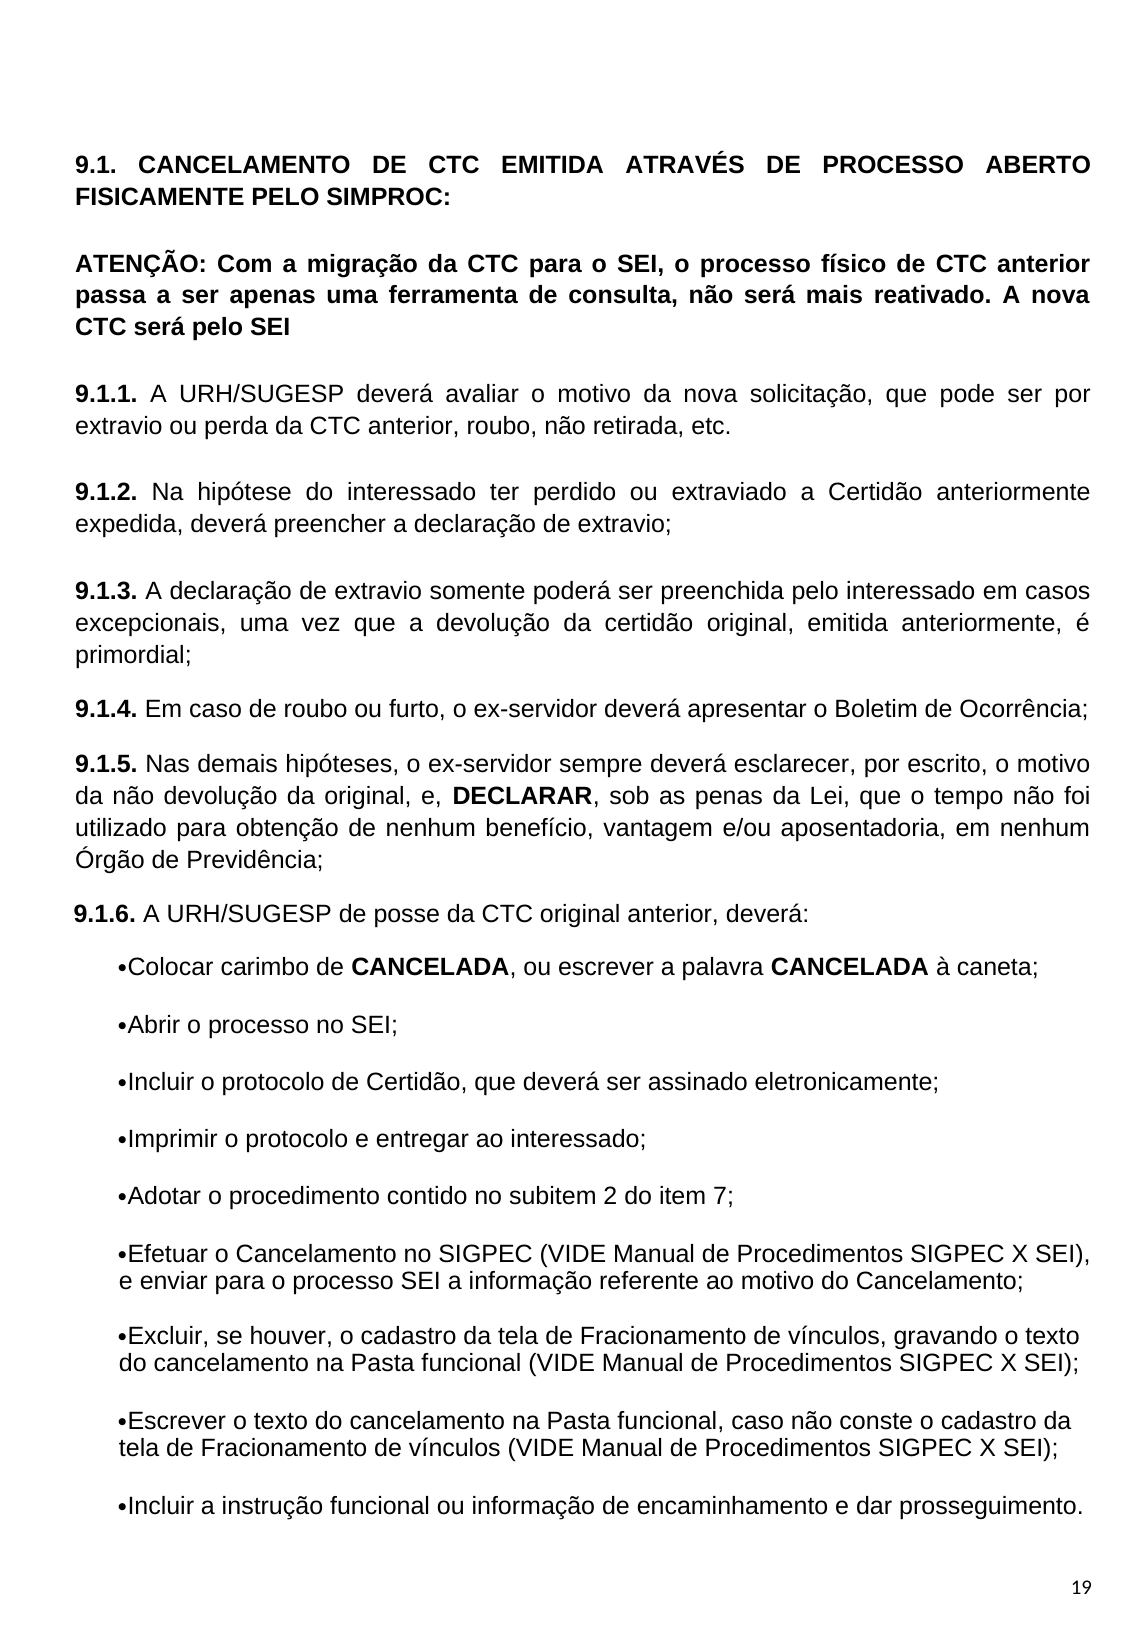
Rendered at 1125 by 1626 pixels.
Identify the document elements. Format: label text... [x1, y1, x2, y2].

text ATENÇÃO: Com a migração da CTC para o SEI, o processo físico de CTC anterior passa a ser apenas uma ferramenta de consulta, não será mais reativado. A nova CTC será pelo SEI [75, 249, 1092, 341]
text 9.1.1. A URH/SUGESP deverá avaliar o motivo da nova solicitação, que pode ser por extravio ou perda da CTC anterior, roubo, não retirada, etc. [75, 379, 1092, 439]
text 9.1.4. Em caso de roubo ou furto, o ex-servidor deverá apresentar o Boletim de Ocorrência; [75, 693, 1092, 722]
list Escrever o texto do cancelamento na Pasta funcional, caso não conste o cadastro da tela de Fracionamento de vínculos (VIDE Manual de Procedimentos SIGPEC X SEI); [119, 1408, 1092, 1462]
text 9.1.5. Nas demais hipóteses, o ex-servidor sempre deverá esclarecer, por escrito, o motivo da não devolução da original, e, DECLARAR, sob as penas da Lei, que o tempo não foi utilizado para obtenção de nenhum benefício, vantagem e/ou aposentadoria, em nenhum Órgão de Previdência; [75, 749, 1092, 874]
list Imprimir o protocolo e entregar ao interessado; [119, 1124, 1092, 1153]
list Excluir, se houver, o cadastro da tela de Fracionamento de vínculos, gravando o texto do cancelamento na Pasta funcional (VIDE Manual de Procedimentos SIGPEC X SEI); [119, 1323, 1092, 1377]
text 9.1. CANCELAMENTO DE CTC EMITIDA ATRAVÉS DE PROCESSO ABERTO FISICAMENTE PELO SIMPROC: [75, 150, 1092, 210]
list Colocar carimbo de CANCELADA, ou escrever a palavra CANCELADA à caneta; [119, 952, 1092, 981]
text 9.1.2. Na hipótese do interessado ter perdido ou extraviado a Certidão anteriormente expedida, deverá preencher a declaração de extravio; [75, 477, 1092, 538]
text 9.1.6. A URH/SUGESP de posse da CTC original anterior, deverá: [44, 899, 1092, 928]
list Adotar o procedimento contido no subitem 2 do item 7; [119, 1181, 1092, 1210]
list Incluir o protocolo de Certidão, que deverá ser assinado eletronicamente; [119, 1067, 1092, 1096]
text 9.1.3. A declaração de extravio somente poderá ser preenchida pelo interessado em casos excepcionais, uma vez que a devolução da certidão original, emitida anteriormente, é primordial; [75, 576, 1092, 668]
list Incluir a instrução funcional ou informação de encaminhamento e dar prosseguimento. [119, 1491, 1092, 1519]
list Abrir o processo no SEI; [119, 1009, 1092, 1038]
list Efetuar o Cancelamento no SIGPEC (VIDE Manual de Procedimentos SIGPEC X SEI), e enviar para o processo SEI a informação referente ao motivo do Cancelamento; [119, 1242, 1092, 1295]
